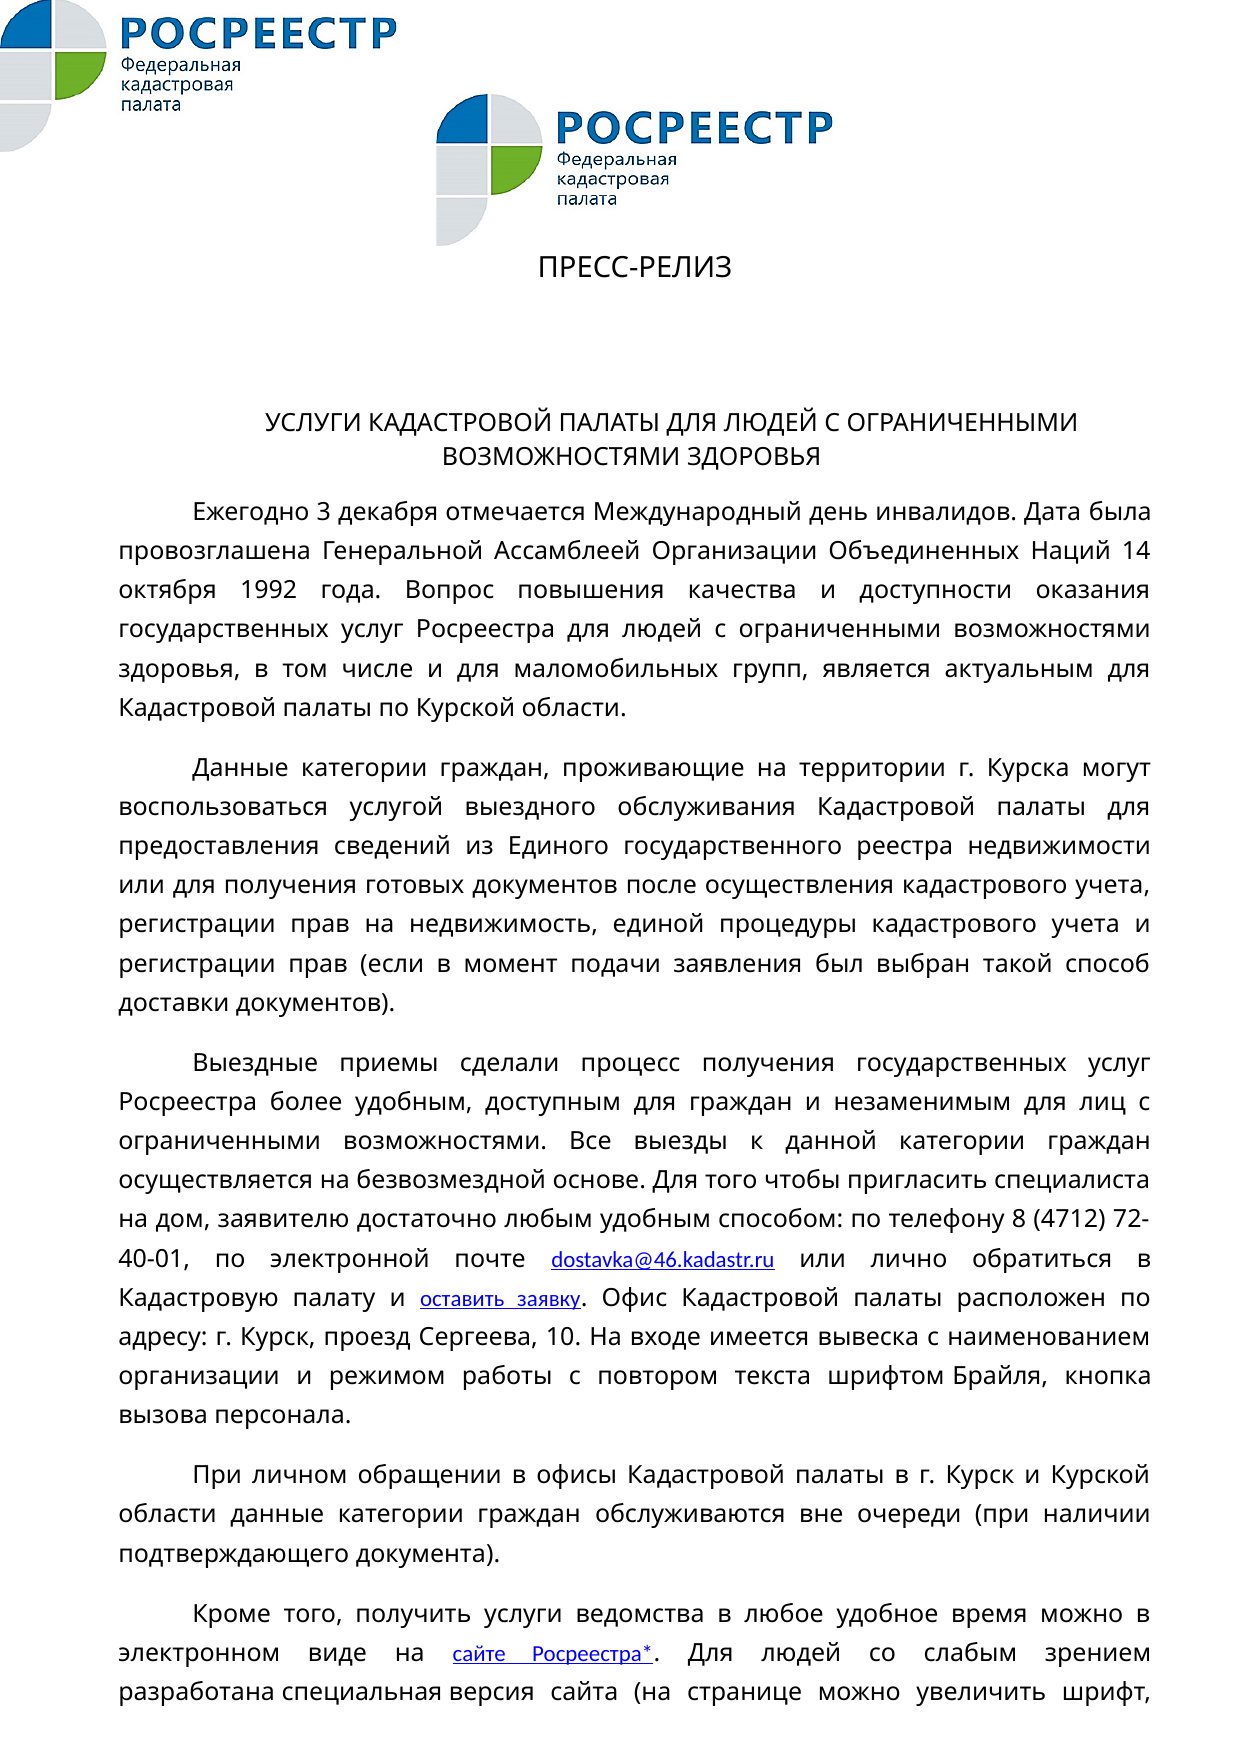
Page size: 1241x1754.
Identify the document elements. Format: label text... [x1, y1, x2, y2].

text УСЛУГИ КАДАСТРОВОЙ ПАЛАТЫ ДЛЯ ЛЮДЕЙ С ОГРАНИЧЕННЫМИ ВОЗМОЖНОСТЯМИ ЗДОРОВЬЯ [118, 405, 1152, 473]
text Кроме того, получить услуги ведомства в любое удобное время можно в электронном виде на сайте Росреестра*. Для людей со слабым зрением разработана специальная версия сайта (на странице можно увеличить шрифт, [118, 1595, 1152, 1708]
text Данные категории граждан, проживающие на территории г. Курска могут воспользоваться услугой выездного обслуживания Кадастровой палаты для предоставления сведений из Единого государственного реестра недвижимости или для получения готовых документов после осуществления кадастрового учета, регистрации прав на недвижимость, единой процедуры кадастрового учета и регистрации прав (если в момент подачи заявления был выбран такой способ доставки документов). [118, 749, 1152, 1018]
picture [0, 0, 397, 152]
text Ежегодно 3 декабря отмечается Международный день инвалидов. Дата была провозглашена Генеральной Ассамблеей Организации Объединенных Наций 14 октября 1992 года. Вопрос повышения качества и доступности оказания государственных услуг Росреестра для людей с ограниченными возможностями здоровья, в том числе и для маломобильных групп, является актуальным для Кадастровой палаты по Курской области. [118, 494, 1152, 723]
text ПРЕСС-РЕЛИЗ [118, 94, 1152, 286]
text При личном обращении в офисы Кадастровой палаты в г. Курск и Курской области данные категории граждан обслуживаются вне очереди (при наличии подтверждающего документа). [118, 1457, 1152, 1569]
text Выездные приемы сделали процесс получения государственных услуг Росреестра более удобным, доступным для граждан и незаменимым для лиц с ограниченными возможностями. Все выезды к данной категории граждан осуществляется на безвозмездной основе. Для того чтобы пригласить специалиста на дом, заявителю достаточно любым удобным способом: по телефону 8 (4712) 72-40-01, по электронной почте dostavka@46.kadastr.ru или лично обратиться в Кадастровую палату и оставить заявку. Офис Кадастровой палаты расположен по адресу: г. Курск, проезд Сергеева, 10. На входе имеется вывеска с наименованием организации и режимом работы с повтором текста шрифтом Брайля, кнопка вызова персонала. [118, 1044, 1152, 1431]
picture [436, 94, 834, 246]
